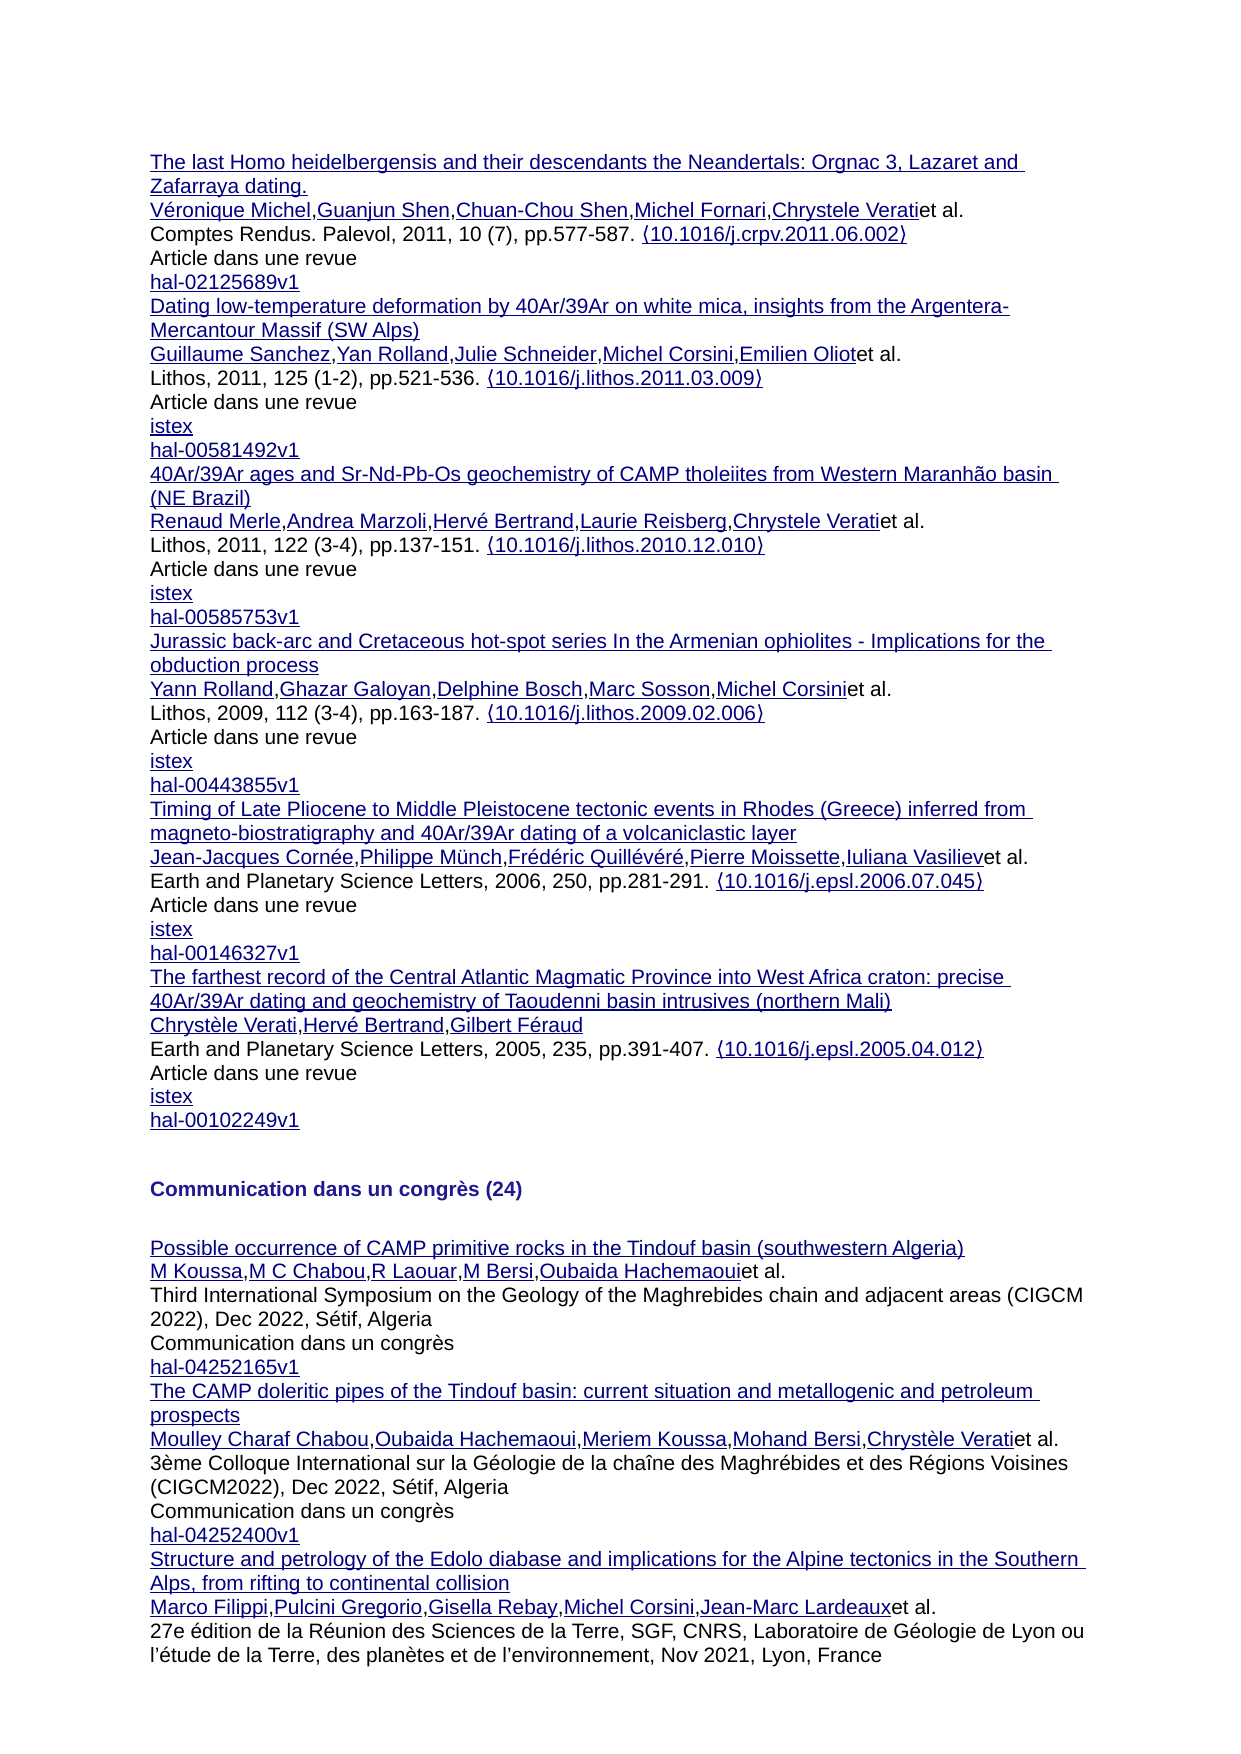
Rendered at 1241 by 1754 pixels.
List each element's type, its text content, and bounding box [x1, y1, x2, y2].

table_cell Structure and petrology of the Edolo diabase and implications for the Alpine tectonics in the Southern Alps, from rifting to continental collision Marco Filippi,Pulcini Gregorio,Gisella Rebay,Michel Corsini,Jean-Marc Lardeauxet al. 27e édition de la Réunion des Sciences de la Terre, SGF, CNRS, Laboratoire de Géologie de Lyon ou l’étude de la Terre, des planètes et de l’environnement, Nov 2021, Lyon, France [150, 1547, 1090, 1667]
table_cell The last Homo heidelbergensis and their descendants the Neandertals: Orgnac 3, Lazaret and Zafarraya dating. Véronique Michel,Guanjun Shen,Chuan-Chou Shen,Michel Fornari,Chrystele Veratiet al. Comptes Rendus. Palevol, 2011, 10 (7), pp.577-587. ⟨10.1016/j.crpv.2011.06.002⟩ Article dans une revue hal-02125689v1 [150, 150, 1090, 294]
table_cell Timing of Late Pliocene to Middle Pleistocene tectonic events in Rhodes (Greece) inferred from magneto-biostratigraphy and 40Ar/39Ar dating of a volcaniclastic layer Jean-Jacques Cornée,Philippe Münch,Frédéric Quillévéré,Pierre Moissette,Iuliana Vasilievet al. Earth and Planetary Science Letters, 2006, 250, pp.281-291. ⟨10.1016/j.epsl.2006.07.045⟩ Article dans une revue istex hal-00146327v1 [150, 797, 1090, 964]
table_cell 40Ar/39Ar ages and Sr-Nd-Pb-Os geochemistry of CAMP tholeiites from Western Maranhão basin (NE Brazil) Renaud Merle,Andrea Marzoli,Hervé Bertrand,Laurie Reisberg,Chrystele Veratiet al. Lithos, 2011, 122 (3-4), pp.137-151. ⟨10.1016/j.lithos.2010.12.010⟩ Article dans une revue istex hal-00585753v1 [150, 461, 1090, 629]
table_cell The farthest record of the Central Atlantic Magmatic Province into West Africa craton: precise 40Ar/39Ar dating and geochemistry of Taoudenni basin intrusives (northern Mali) Chrystèle Verati,Hervé Bertrand,Gilbert Féraud Earth and Planetary Science Letters, 2005, 235, pp.391-407. ⟨10.1016/j.epsl.2005.04.012⟩ Article dans une revue istex hal-00102249v1 [150, 965, 1090, 1132]
table_cell The CAMP doleritic pipes of the Tindouf basin: current situation and metallogenic and petroleum prospects Moulley Charaf Chabou,Oubaida Hachemaoui,Meriem Koussa,Mohand Bersi,Chrystèle Veratiet al. 3ème Colloque International sur la Géologie de la chaîne des Maghrébides et des Régions Voisines (CIGCM2022), Dec 2022, Sétif, Algeria Communication dans un congrès hal-04252400v1 [150, 1379, 1090, 1547]
table_header Possible occurrence of CAMP primitive rocks in the Tindouf basin (southwestern Algeria) M Koussa,M C Chabou,R Laouar,M Bersi,Oubaida Hachemaouiet al. Third International Symposium on the Geology of the Maghrebides chain and adjacent areas (CIGCM 2022), Dec 2022, Sétif, Algeria Communication dans un congrès hal-04252165v1 [150, 1235, 1090, 1379]
subtitle Communication dans un congrès (24) [150, 1177, 1090, 1201]
table_cell Dating low-temperature deformation by 40Ar/39Ar on white mica, insights from the Argentera-Mercantour Massif (SW Alps) Guillaume Sanchez,Yan Rolland,Julie Schneider,Michel Corsini,Emilien Oliotet al. Lithos, 2011, 125 (1-2), pp.521-536. ⟨10.1016/j.lithos.2011.03.009⟩ Article dans une revue istex hal-00581492v1 [150, 294, 1090, 461]
table_cell Jurassic back-arc and Cretaceous hot-spot series In the Armenian ophiolites - Implications for the obduction process Yann Rolland,Ghazar Galoyan,Delphine Bosch,Marc Sosson,Michel Corsiniet al. Lithos, 2009, 112 (3-4), pp.163-187. ⟨10.1016/j.lithos.2009.02.006⟩ Article dans une revue istex hal-00443855v1 [150, 629, 1090, 797]
